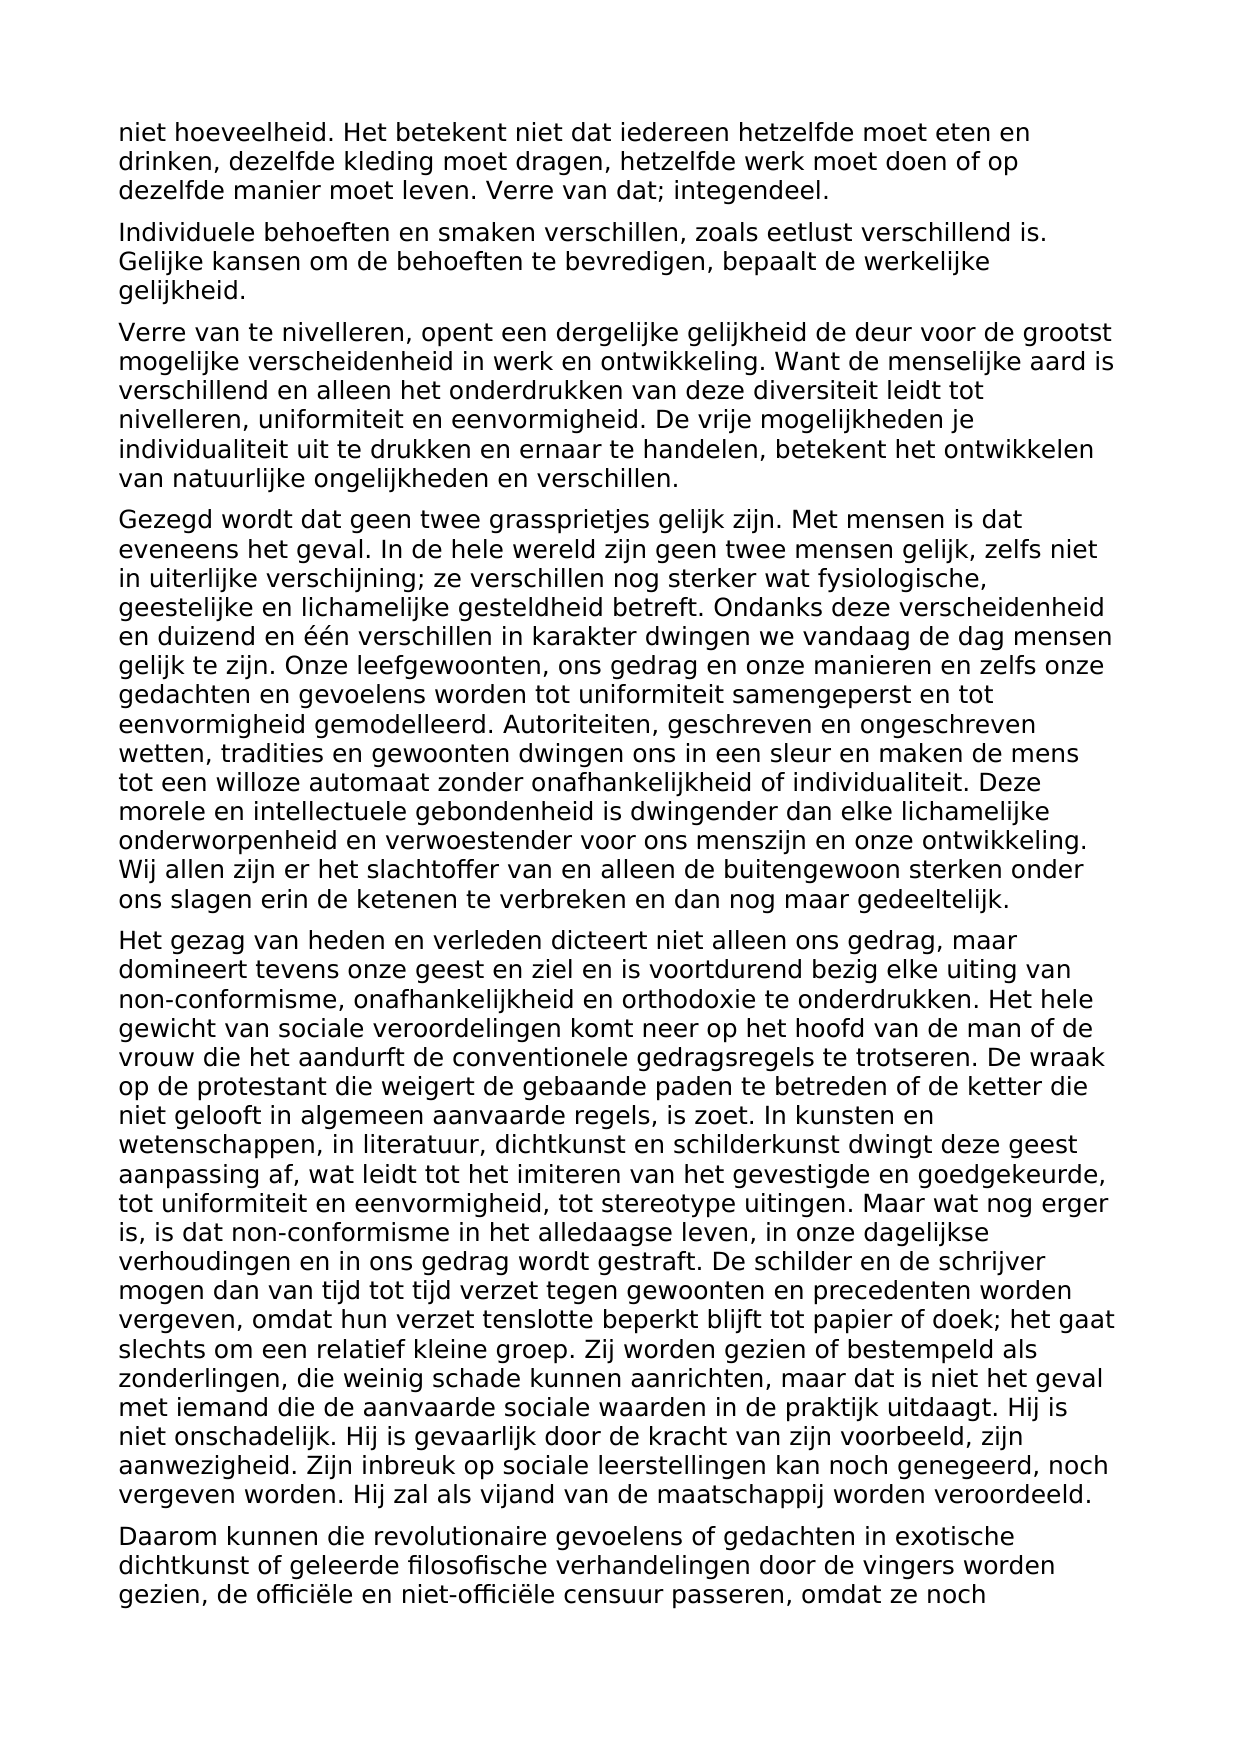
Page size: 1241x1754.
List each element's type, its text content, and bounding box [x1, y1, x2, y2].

text Gezegd wordt dat geen twee grassprietjes gelijk zijn. Met mensen is dat eveneens het geval. In de hele wereld zijn geen twee mensen gelijk, zelfs niet in uiterlijke verschijning; ze verschillen nog sterker wat fysiologische, geestelijke en lichamelijke gesteldheid betreft. Ondanks deze verscheidenheid en duizend en één verschillen in karakter dwingen we vandaag de dag mensen gelijk te zijn. Onze leefgewoonten, ons gedrag en onze manieren en zelfs onze gedachten en gevoelens worden tot uniformiteit samengeperst en tot eenvormigheid gemodelleerd. Autoriteiten, geschreven en ongeschreven wetten, tradities en gewoonten dwingen ons in een sleur en maken de mens tot een willoze automaat zonder onafhankelijkheid of individualiteit. Deze morele en intellectuele gebondenheid is dwingender dan elke lichamelijke onderworpenheid en verwoestender voor ons menszijn en onze ontwikkeling. Wij allen zijn er het slachtoffer van en alleen de buitengewoon sterken onder ons slagen erin de ketenen te verbreken en dan nog maar gedeeltelijk. [118, 506, 1122, 914]
text Individuele behoeften en smaken verschillen, zoals eetlust verschillend is. Gelijke kansen om de behoeften te bevredigen, bepaalt de werkelijke gelijkheid. [118, 218, 1122, 306]
text niet hoeveelheid. Het betekent niet dat iedereen hetzelfde moet eten en drinken, dezelfde kleding moet dragen, hetzelfde werk moet doen of op dezelfde manier moet leven. Verre van dat; integendeel. [118, 118, 1122, 206]
text Het gezag van heden en verleden dicteert niet alleen ons gedrag, maar domineert tevens onze geest en ziel en is voortdurend bezig elke uiting van non-conformisme, onafhankelijkheid en orthodoxie te onderdrukken. Het hele gewicht van sociale veroordelingen komt neer op het hoofd van de man of de vrouw die het aandurft de conventionele gedragsregels te trotseren. De wraak op de protestant die weigert de gebaande paden te betreden of de ketter die niet gelooft in algemeen aanvaarde regels, is zoet. In kunsten en wetenschappen, in literatuur, dichtkunst en schilderkunst dwingt deze geest aanpassing af, wat leidt tot het imiteren van het gevestigde en goedgekeurde, tot uniformiteit en eenvormigheid, tot stereotype uitingen. Maar wat nog erger is, is dat non-conformisme in het alledaagse leven, in onze dagelijkse verhoudingen en in ons gedrag wordt gestraft. De schilder en de schrijver mogen dan van tijd tot tijd verzet tegen gewoonten en precedenten worden vergeven, omdat hun verzet tenslotte beperkt blijft tot papier of doek; het gaat slechts om een relatief kleine groep. Zij worden gezien of bestempeld als zonderlingen, die weinig schade kunnen aanrichten, maar dat is niet het geval met iemand die de aanvaarde sociale waarden in de praktijk uitdaagt. Hij is niet onschadelijk. Hij is gevaarlijk door de kracht van zijn voorbeeld, zijn aanwezigheid. Zijn inbreuk op sociale leerstellingen kan noch genegeerd, noch vergeven worden. Hij zal als vijand van de maatschappij worden veroordeeld. [118, 926, 1122, 1510]
text Verre van te nivelleren, opent een dergelijke gelijkheid de deur voor de grootst mogelijke verscheidenheid in werk en ontwikkeling. Want de menselijke aard is verschillend en alleen het onderdrukken van deze diversiteit leidt tot nivelleren, uniformiteit en eenvormigheid. De vrije mogelijkheden je individualiteit uit te drukken en ernaar te handelen, betekent het ontwikkelen van natuurlijke ongelijkheden en verschillen. [118, 318, 1122, 493]
text Daarom kunnen die revolutionaire gevoelens of gedachten in exotische dichtkunst of geleerde filosofische verhandelingen door de vingers worden gezien, de officiële en niet-officiële censuur passeren, omdat ze noch [118, 1522, 1122, 1610]
